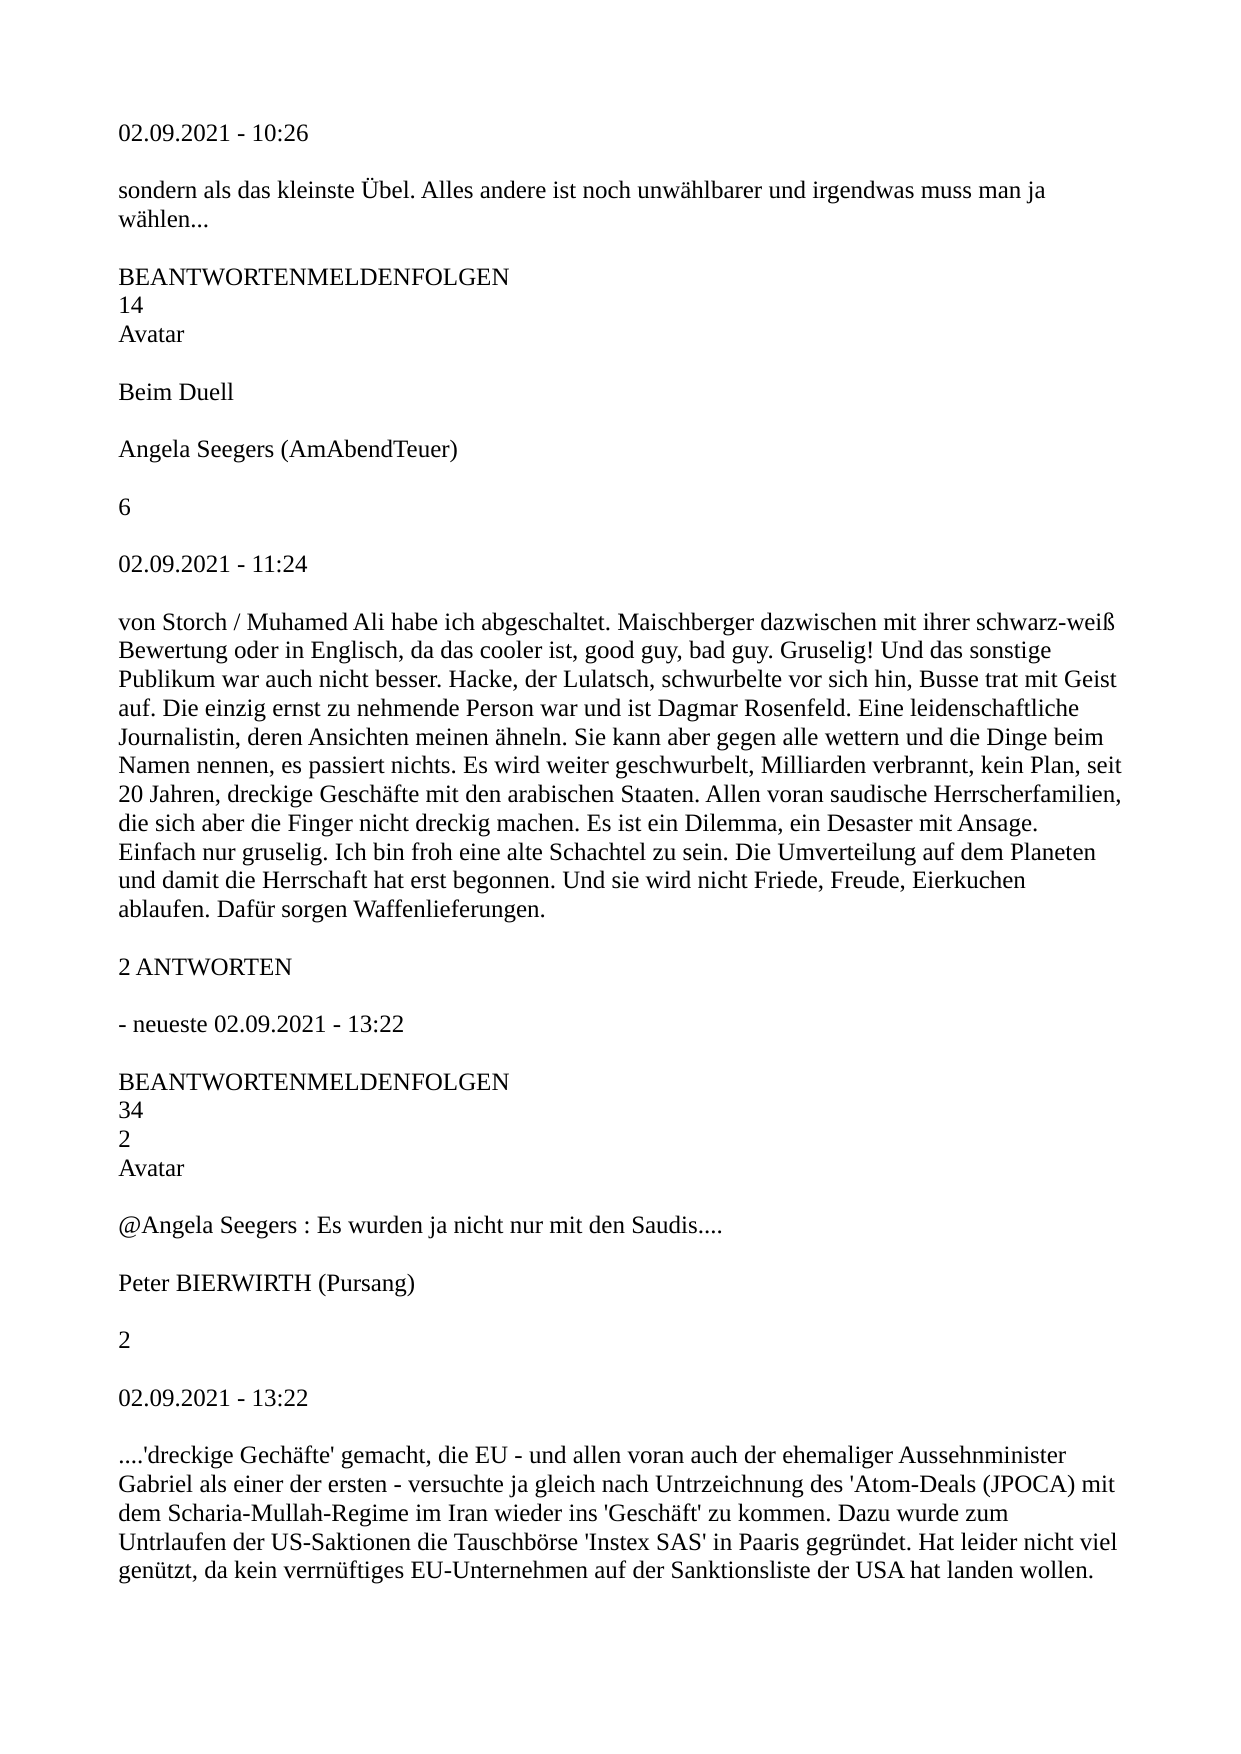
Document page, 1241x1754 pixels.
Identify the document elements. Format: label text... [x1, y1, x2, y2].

text 2 [118, 1124, 1122, 1153]
text 14 [118, 291, 1122, 319]
text 34 [118, 1096, 1122, 1124]
text Peter BIERWIRTH (Pursang) [118, 1268, 1122, 1297]
text Beim Duell [118, 377, 1122, 406]
text 02.09.2021 - 10:26 [118, 118, 1122, 147]
text 6 [118, 492, 1122, 521]
text - neueste 02.09.2021 - 13:22 [118, 1009, 1122, 1038]
text Avatar [118, 319, 1122, 348]
text @Angela Seegers : Es wurden ja nicht nur mit den Saudis.... [118, 1211, 1122, 1239]
text 2 ANTWORTEN [118, 952, 1122, 981]
text 02.09.2021 - 11:24 [118, 549, 1122, 578]
text von Storch / Muhamed Ali habe ich abgeschaltet. Maischberger dazwischen mit ihrer schwarz-weiß Bewertung oder in Englisch, da das cooler ist, good guy, bad guy. Gruselig! Und das sonstige Publikum war auch nicht besser. Hacke, der Lulatsch, schwurbelte vor sich hin, Busse trat mit Geist auf. Die einzig ernst zu nehmende Person war und ist Dagmar Rosenfeld. Eine leidenschaftliche Journalistin, deren Ansichten meinen ähneln. Sie kann aber gegen alle wettern und die Dinge beim Namen nennen, es passiert nichts. Es wird weiter geschwurbelt, Milliarden verbrannt, kein Plan, seit 20 Jahren, dreckige Geschäfte mit den arabischen Staaten. Allen voran saudische Herrscherfamilien, die sich aber die Finger nicht dreckig machen. Es ist ein Dilemma, ein Desaster mit Ansage. Einfach nur gruselig. Ich bin froh eine alte Schachtel zu sein. Die Umverteilung auf dem Planeten und damit die Herrschaft hat erst begonnen. Und sie wird nicht Friede, Freude, Eierkuchen ablaufen. Dafür sorgen Waffenlieferungen. [118, 607, 1122, 923]
text BEANTWORTENMELDENFOLGEN [118, 262, 1122, 291]
text Angela Seegers (AmAbendTeuer) [118, 434, 1122, 463]
text Avatar [118, 1153, 1122, 1182]
text BEANTWORTENMELDENFOLGEN [118, 1067, 1122, 1096]
text 02.09.2021 - 13:22 [118, 1383, 1122, 1412]
text 2 [118, 1326, 1122, 1354]
text ....'dreckige Gechäfte' gemacht, die EU - und allen voran auch der ehemaliger Aussehnminister Gabriel als einer der ersten - versuchte ja gleich nach Untrzeichnung des 'Atom-Deals (JPOCA) mit dem Scharia-Mullah-Regime im Iran wieder ins 'Geschäft' zu kommen. Dazu wurde zum Untrlaufen der US-Saktionen die Tauschbörse 'Instex SAS' in Paaris gegründet. Hat leider nicht viel genützt, da kein verrnüftiges EU-Unternehmen auf der Sanktionsliste der USA hat landen wollen. [118, 1441, 1122, 1584]
text sondern als das kleinste Übel. Alles andere ist noch unwählbarer und irgendwas muss man ja wählen... [118, 176, 1122, 233]
